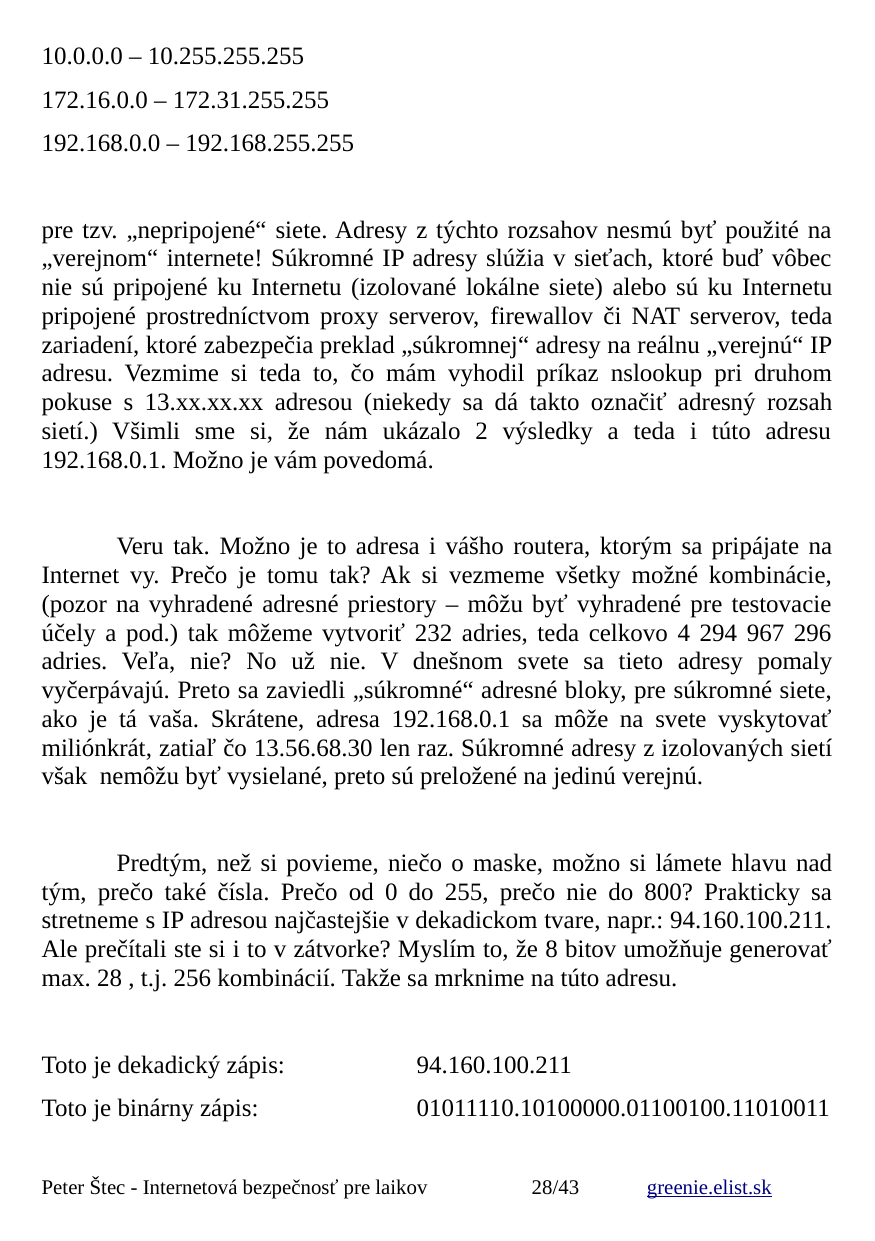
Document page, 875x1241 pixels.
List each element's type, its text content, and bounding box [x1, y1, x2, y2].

text pre tzv. „nepripojené“ siete. Adresy z týchto rozsahov nesmú byť použité na „verejnom“ internete! Súkromné IP adresy slúžia v sieťach, ktoré buď vôbec nie sú pripojené ku Internetu (izolované lokálne siete) alebo sú ku Internetu pripojené prostredníctvom proxy serverov, firewallov či NAT serverov, teda zariadení, ktoré zabezpečia preklad „súkromnej“ adresy na reálnu „verejnú“ IP adresu. Vezmime si teda to, čo mám vyhodil príkaz nslookup pri druhom pokuse s 13.xx.xx.xx adresou (niekedy sa dá takto označiť adresný rozsah sietí.) Všimli sme si, že nám ukázalo 2 výsledky a teda i túto adresu 192.168.0.1. Možno je vám povedomá. [41, 215, 833, 473]
text Predtým, než si povieme, niečo o maske, možno si lámete hlavu nad tým, prečo také čísla. Prečo od 0 do 255, prečo nie do 800? Prakticky sa stretneme s IP adresou najčastejšie v dekadickom tvare, napr.: 94.160.100.211. Ale prečítali ste si i to v zátvorke? Myslím to, že 8 bitov umožňuje generovať max. 28 , t.j. 256 kombinácií. Takže sa mrknime na túto adresu. [41, 848, 833, 992]
text 192.168.0.0 – 192.168.255.255 [41, 128, 833, 157]
text Toto je binárny zápis: 01011110.10100000.01100100.11010011 [41, 1093, 833, 1122]
text Veru tak. Možno je to adresa i vášho routera, ktorým sa pripájate na Internet vy. Prečo je tomu tak? Ak si vezmeme všetky možné kombinácie, (pozor na vyhradené adresné priestory – môžu byť vyhradené pre testovacie účely a pod.) tak môžeme vytvoriť 232 adries, teda celkovo 4 294 967 296 adries. Veľa, nie? No už nie. V dnešnom svete sa tieto adresy pomaly vyčerpávajú. Preto sa zaviedli „súkromné“ adresné bloky, pre súkromné siete, ako je tá vaša. Skrátene, adresa 192.168.0.1 sa môže na svete vyskytovať miliónkrát, zatiaľ čo 13.56.68.30 len raz. Súkromné adresy z izolovaných sietí však nemôžu byť vysielané, preto sú preložené na jedinú verejnú. [41, 531, 833, 790]
text Toto je dekadický zápis: 94.160.100.211 [41, 1050, 833, 1078]
text 10.0.0.0 – 10.255.255.255 [41, 41, 833, 70]
text 172.16.0.0 – 172.31.255.255 [41, 85, 833, 113]
